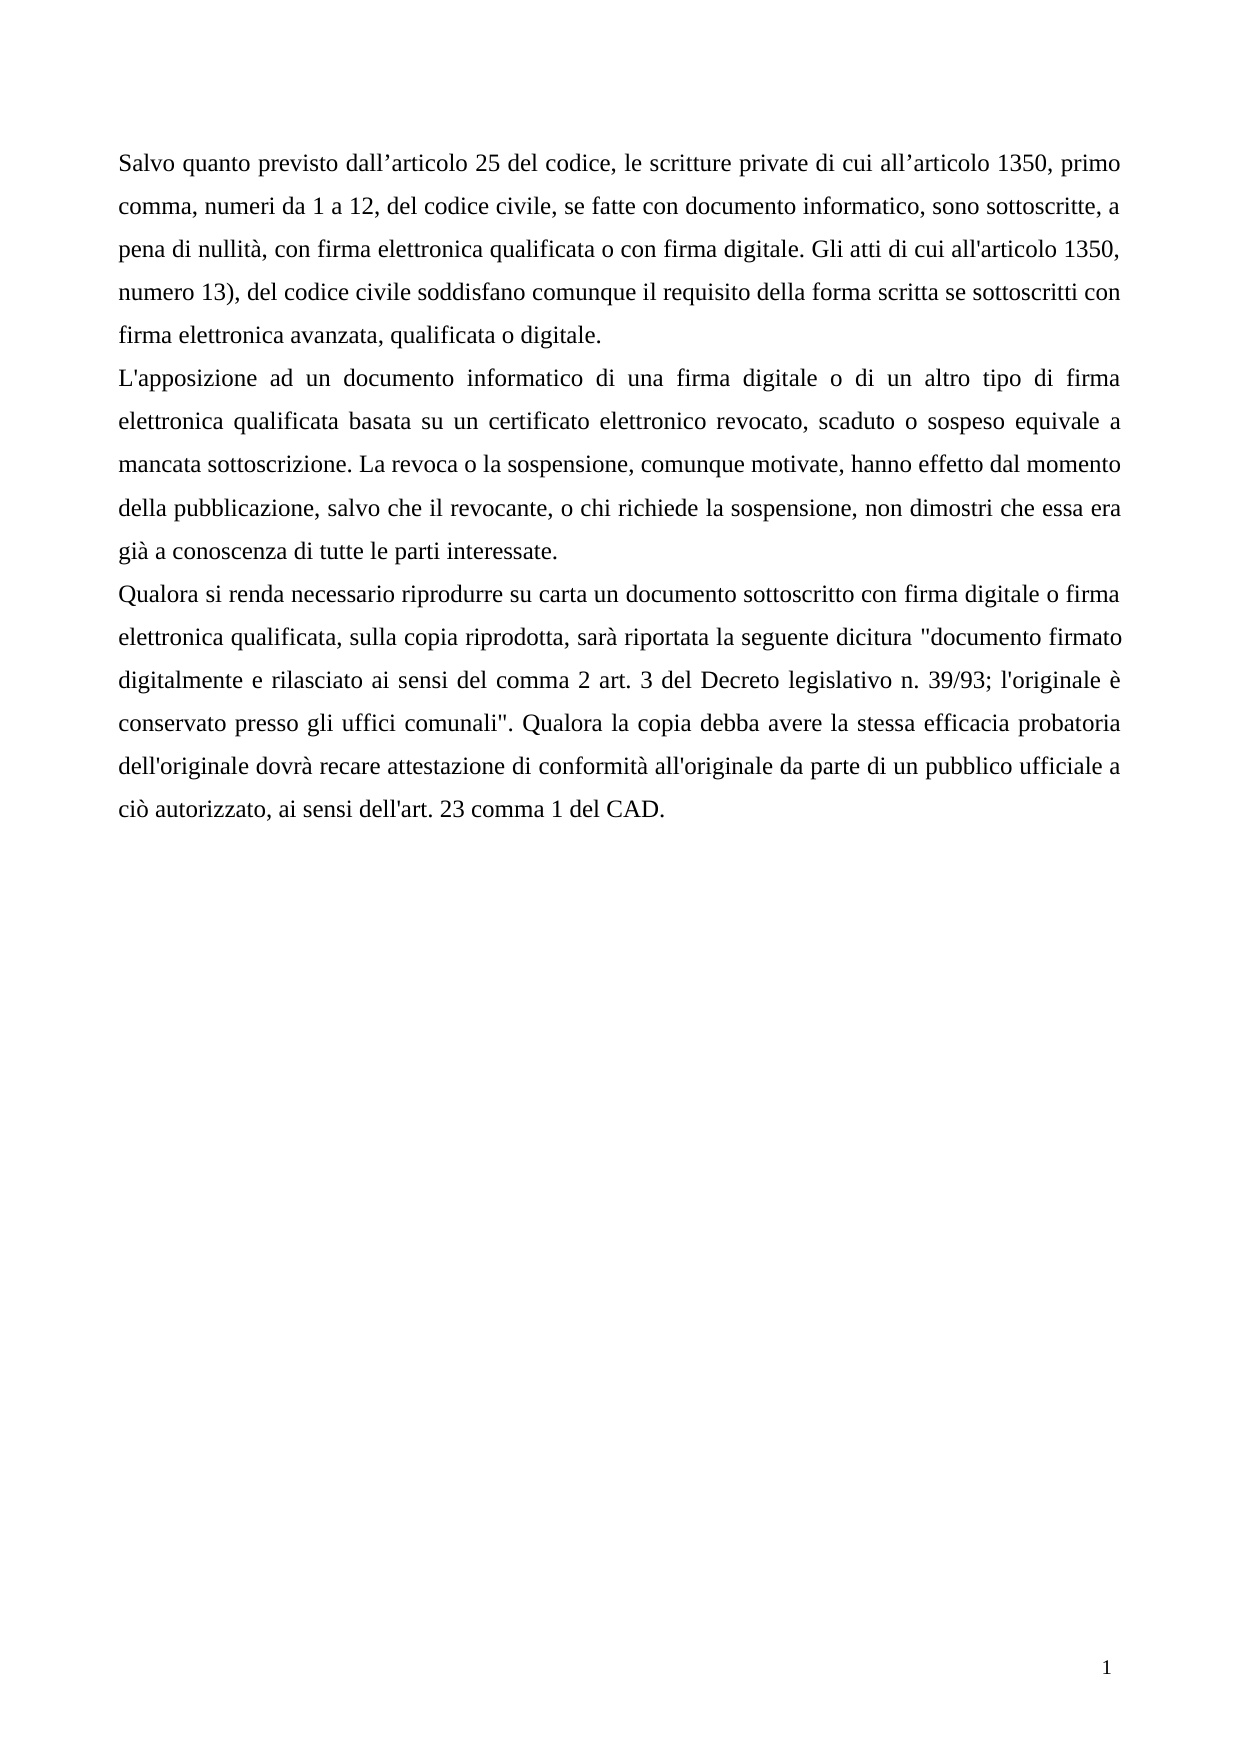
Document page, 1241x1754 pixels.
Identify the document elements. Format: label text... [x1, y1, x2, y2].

text Salvo quanto previsto dall’articolo 25 del codice, le scritture private di cui all’articolo 1350, primo comma, numeri da 1 a 12, del codice civile, se fatte con documento informatico, sono sottoscritte, a pena di nullità, con firma elettronica qualificata o con firma digitale. Gli atti di cui all'articolo 1350, numero 13), del codice civile soddisfano comunque il requisito della forma scritta se sottoscritti con firma elettronica avanzata, qualificata o digitale. [118, 148, 1122, 349]
text L'apposizione ad un documento informatico di una firma digitale o di un altro tipo di firma elettronica qualificata basata su un certificato elettronico revocato, scaduto o sospeso equivale a mancata sottoscrizione. La revoca o la sospensione, comunque motivate, hanno effetto dal momento della pubblicazione, salvo che il revocante, o chi richiede la sospensione, non dimostri che essa era già a conoscenza di tutte le parti interessate. [118, 363, 1122, 564]
text Qualora si renda necessario riprodurre su carta un documento sottoscritto con firma digitale o firma elettronica qualificata, sulla copia riprodotta, sarà riportata la seguente dicitura "documento firmato digitalmente e rilasciato ai sensi del comma 2 art. 3 del Decreto legislativo n. 39/93; l'originale è conservato presso gli uffici comunali". Qualora la copia debba avere la stessa efficacia probatoria dell'originale dovrà recare attestazione di conformità all'originale da parte di un pubblico ufficiale a ciò autorizzato, ai sensi dell'art. 23 comma 1 del CAD. [118, 579, 1122, 823]
